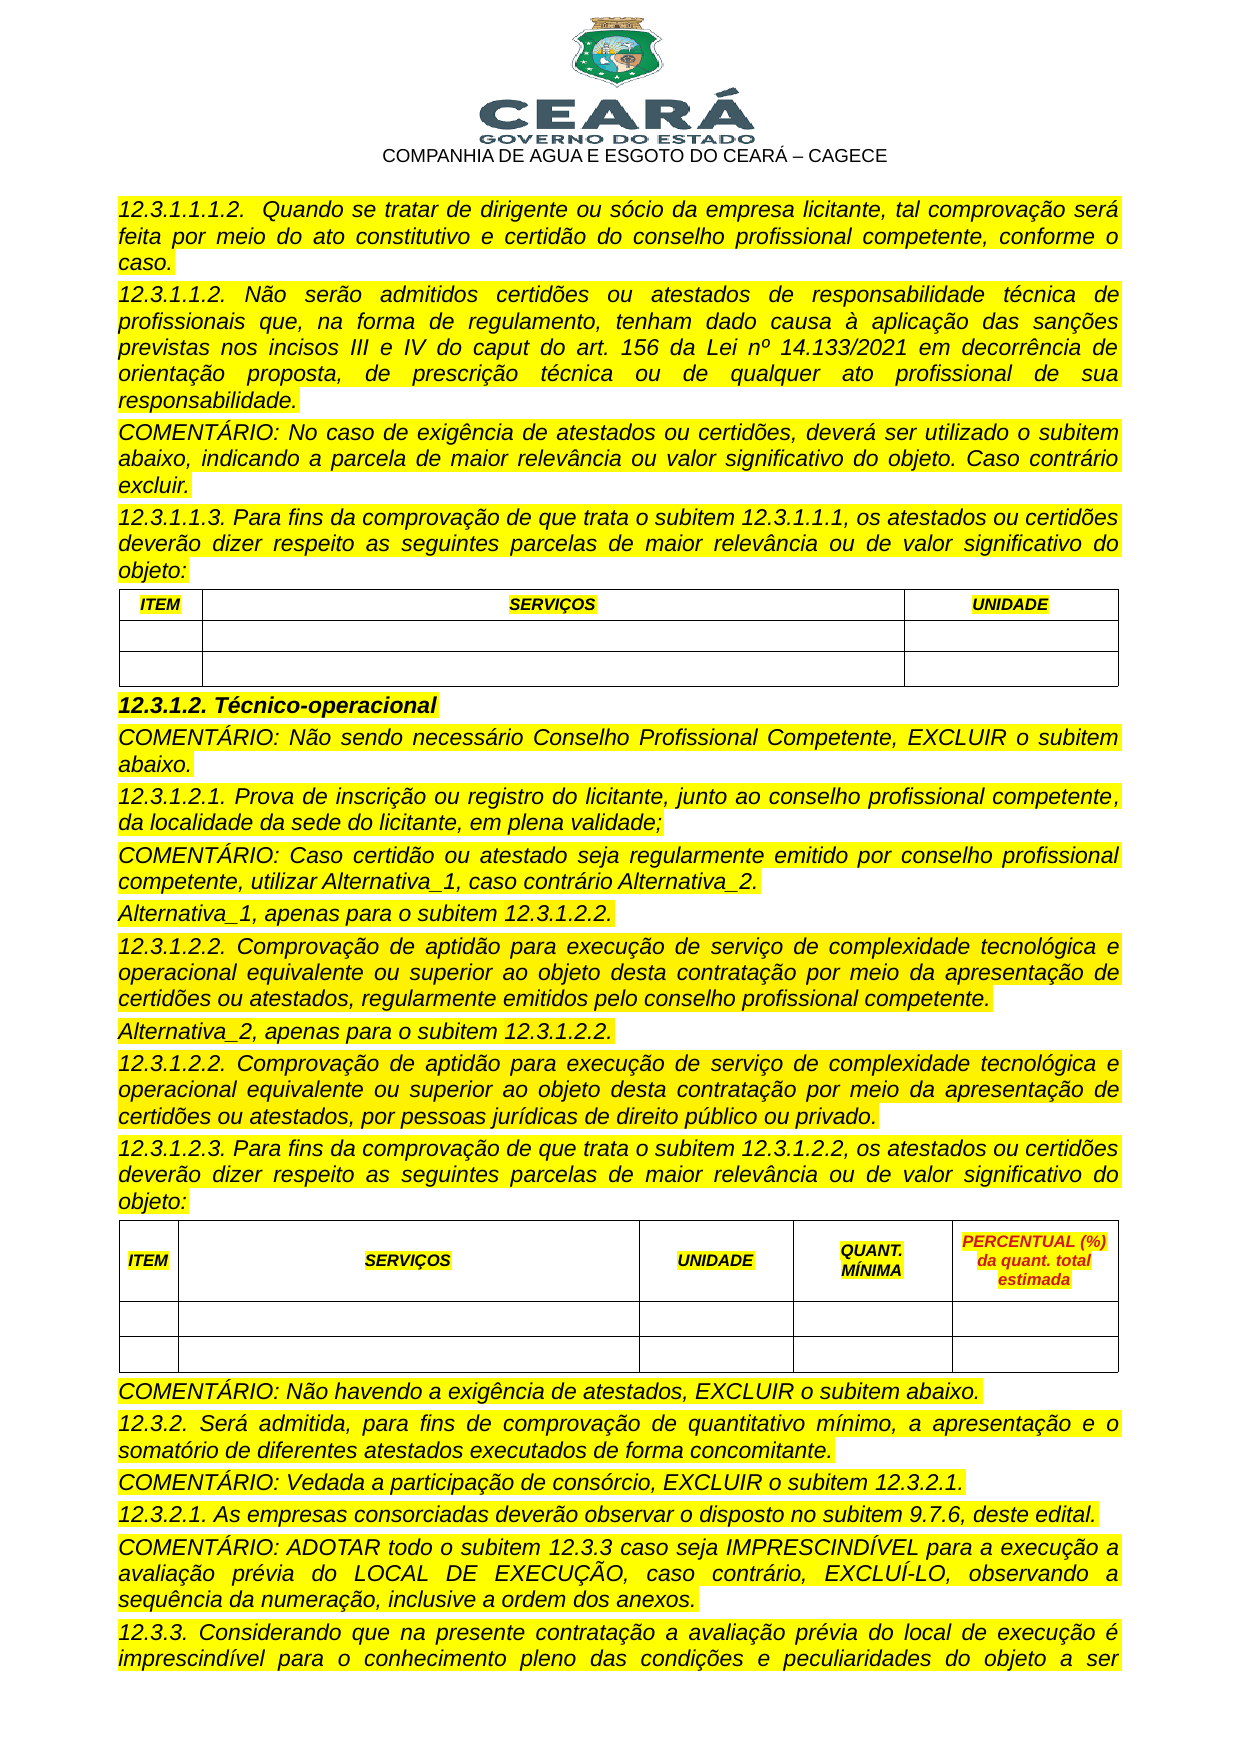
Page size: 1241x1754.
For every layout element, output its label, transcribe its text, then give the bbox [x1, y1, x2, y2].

table_cell [120, 1337, 178, 1372]
table_header ITEM [120, 590, 202, 620]
table_cell [905, 652, 1118, 686]
text COMENTÁRIO: Vedada a participação de consórcio, EXCLUIR o subitem 12.3.2.1. [118, 1469, 1122, 1495]
picture [453, 12, 782, 148]
text 12.3.2.1. As empresas consorciadas deverão observar o disposto no subitem 9.7.6, deste edital. [118, 1501, 1122, 1527]
text COMENTÁRIO: Não sendo necessário Conselho Profissional Competente, EXCLUIR o subitem abaixo. [118, 724, 1122, 777]
text 12.3.1.2.2. Comprovação de aptidão para execução de serviço de complexidade tecnológica e operacional equivalente ou superior ao objeto desta contratação por meio da apresentação de certidões ou atestados, por pessoas jurídicas de direito público ou privado. [118, 1050, 1122, 1129]
text 12.3.1.2.1. Prova de inscrição ou registro do licitante, junto ao conselho profissional competente, da localidade da sede do licitante, em plena validade; [118, 783, 1122, 836]
table_cell [179, 1302, 639, 1336]
table_header ITEM [120, 1221, 178, 1301]
text 12.3.1.2.2. Comprovação de aptidão para execução de serviço de complexidade tecnológica e operacional equivalente ou superior ao objeto desta contratação por meio da apresentação de certidões ou atestados, regularmente emitidos pelo conselho profissional competente. [118, 933, 1122, 1012]
table_cell [953, 1337, 1118, 1372]
table_cell [120, 1302, 178, 1336]
table_cell [203, 652, 904, 686]
table_cell [953, 1302, 1118, 1336]
text Alternativa_2, apenas para o subitem 12.3.1.2.2. [118, 1018, 1122, 1044]
table_cell [794, 1302, 952, 1336]
table_cell [640, 1302, 793, 1336]
table_cell [179, 1337, 639, 1372]
text 12.3.1.1.2. Não serão admitidos certidões ou atestados de responsabilidade técnica de profissionais que, na forma de regulamento, tenham dado causa à aplicação das sanções previstas nos incisos III e IV do caput do art. 156 da Lei nº 14.133/2021 em decorrência de orientação proposta, de prescrição técnica ou de qualquer ato profissional de sua responsabilidade. [118, 281, 1122, 413]
text 12.3.3. Considerando que na presente contratação a avaliação prévia do local de execução é imprescindível para o conhecimento pleno das condições e peculiaridades do objeto a ser [118, 1618, 1122, 1671]
table_cell [794, 1337, 952, 1372]
table_cell [120, 621, 202, 651]
table_header UNIDADE [905, 590, 1118, 620]
text COMENTÁRIO: Caso certidão ou atestado seja regularmente emitido por conselho profissional competente, utilizar Alternativa_1, caso contrário Alternativa_2. [118, 842, 1122, 894]
text COMENTÁRIO: ADOTAR todo o subitem 12.3.3 caso seja IMPRESCINDÍVEL para a execução a avaliação prévia do LOCAL DE EXECUÇÃO, caso contrário, EXCLUÍ-LO, observando a sequência da numeração, inclusive a ordem dos anexos. [118, 1533, 1122, 1612]
table_cell [905, 621, 1118, 651]
table_cell [120, 652, 202, 686]
text 12.3.1.2. Técnico-operacional [118, 692, 1122, 718]
table_header QUANT. MÍNIMA [794, 1221, 952, 1301]
table_header UNIDADE [640, 1221, 793, 1301]
table_header PERCENTUAL (%) da quant. total estimada [953, 1221, 1118, 1301]
table_cell [203, 621, 904, 651]
text Alternativa_1, apenas para o subitem 12.3.1.2.2. [118, 900, 1122, 927]
table_header SERVIÇOS [179, 1221, 639, 1301]
text COMENTÁRIO: No caso de exigência de atestados ou certidões, deverá ser utilizado o subitem abaixo, indicando a parcela de maior relevância ou valor significativo do objeto. Caso contrário excluir. [118, 419, 1122, 498]
text 12.3.1.1.3. Para fins da comprovação de que trata o subitem 12.3.1.1.1, os atestados ou certidões deverão dizer respeito as seguintes parcelas de maior relevância ou de valor significativo do objeto: [118, 504, 1122, 583]
text COMENTÁRIO: Não havendo a exigência de atestados, EXCLUIR o subitem abaixo. [118, 1378, 1122, 1404]
table_cell [640, 1337, 793, 1372]
text 12.3.1.2.3. Para fins da comprovação de que trata o subitem 12.3.1.2.2, os atestados ou certidões deverão dizer respeito as seguintes parcelas de maior relevância ou de valor significativo do objeto: [118, 1135, 1122, 1214]
table_header SERVIÇOS [203, 590, 904, 620]
text 12.3.2. Será admitida, para fins de comprovação de quantitativo mínimo, a apresentação e o somatório de diferentes atestados executados de forma concomitante. [118, 1410, 1122, 1463]
text 12.3.1.1.1.2. Quando se tratar de dirigente ou sócio da empresa licitante, tal comprovação será feita por meio do ato constitutivo e certidão do conselho profissional competente, conforme o caso. [118, 196, 1122, 275]
